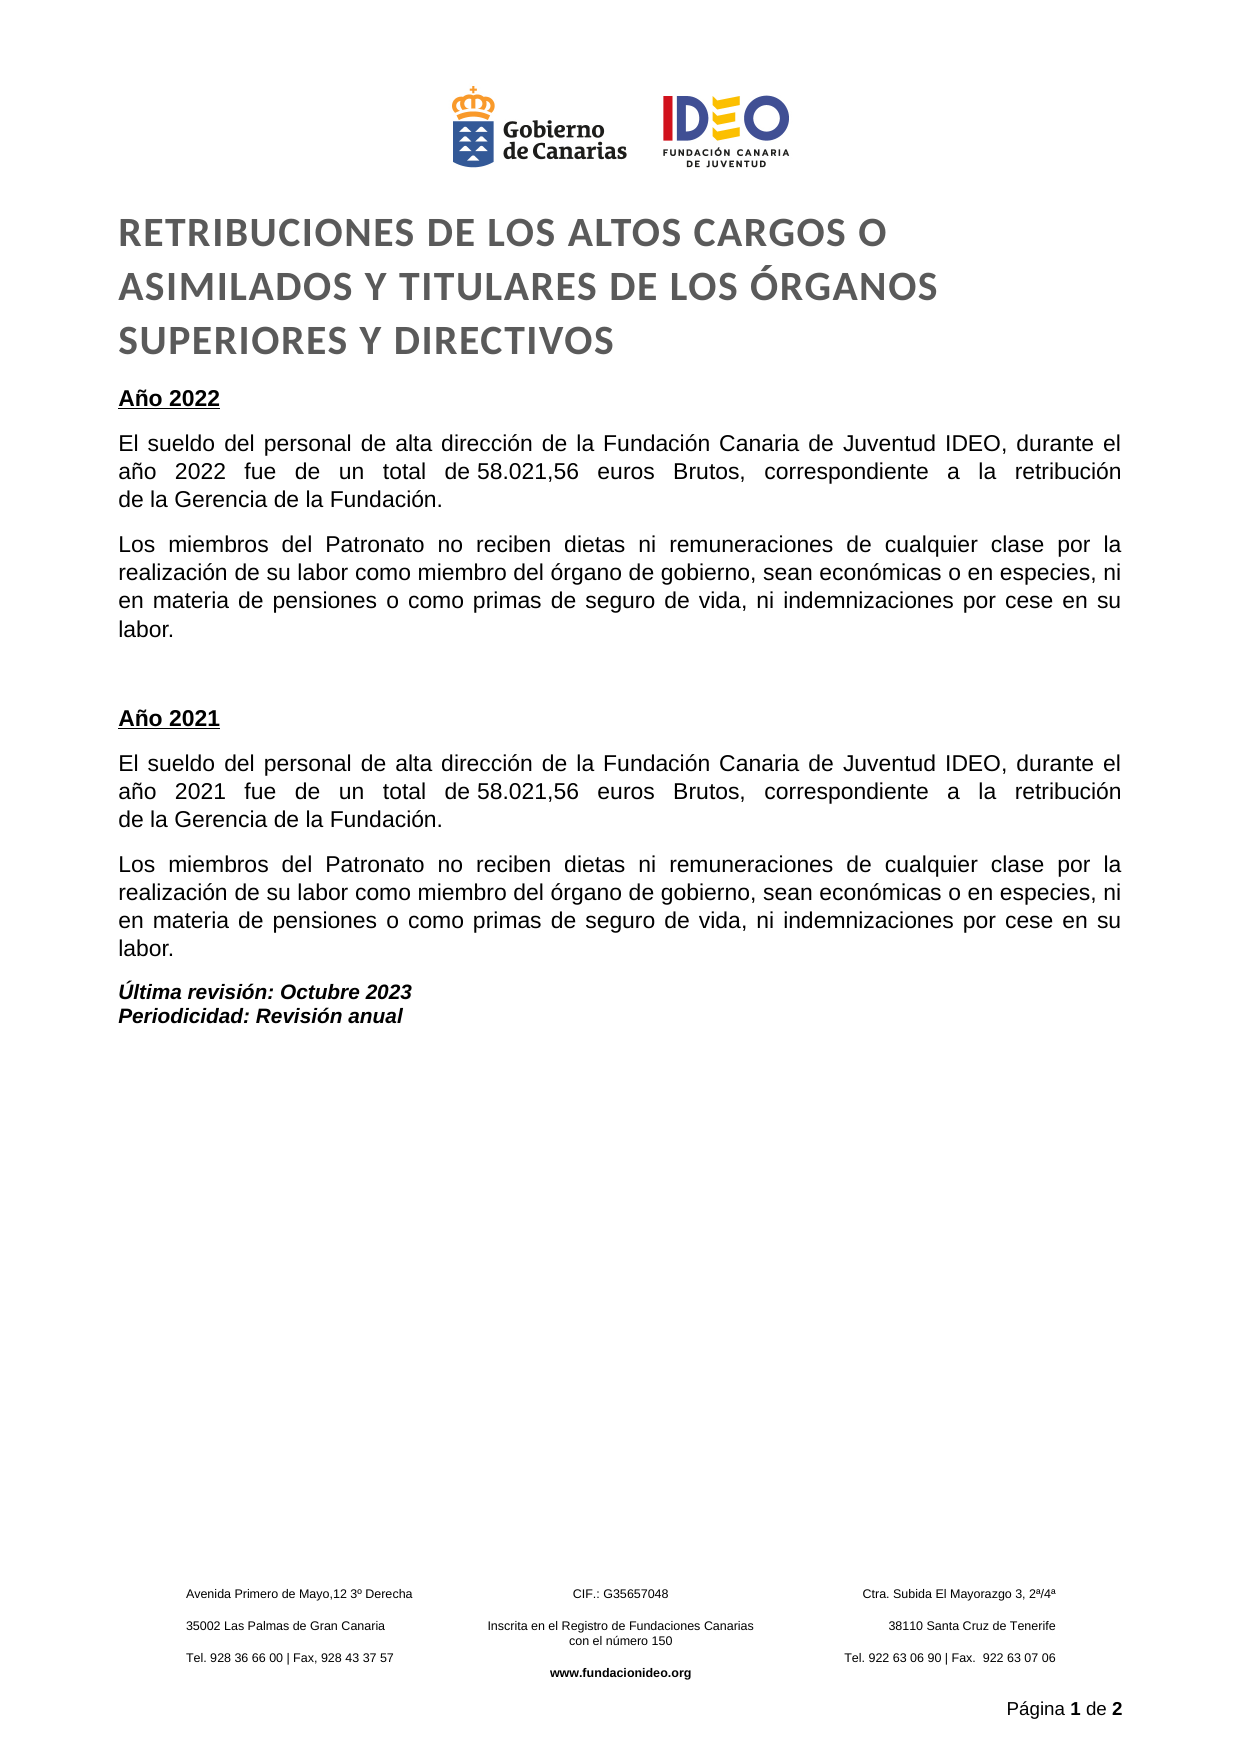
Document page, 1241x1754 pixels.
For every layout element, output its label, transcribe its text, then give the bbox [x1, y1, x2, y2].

text RETRIBUCIONES DE LOS ALTOS CARGOS O ASIMILADOS Y TITULARES DE LOS ÓRGANOS SUPERIORES Y DIRECTIVOS [118, 202, 1122, 365]
text Los miembros del Patronato no reciben dietas ni remuneraciones de cualquier clase por la realización de su labor como miembro del órgano de gobierno, sean económicas o en especies, ni en materia de pensiones o como primas de seguro de vida, ni indemnizaciones por cese en su labor. [118, 851, 1122, 962]
text Año 2022 [118, 385, 1122, 412]
text Año 2021 [118, 705, 1122, 732]
text Última revisión: Octubre 2023 [118, 980, 1122, 1004]
text Los miembros del Patronato no reciben dietas ni remuneraciones de cualquier clase por la realización de su labor como miembro del órgano de gobierno, sean económicas o en especies, ni en materia de pensiones o como primas de seguro de vida, ni indemnizaciones por cese en su labor. [118, 531, 1122, 642]
text El sueldo del personal de alta dirección de la Fundación Canaria de Juventud IDEO, durante el año 2021 fue de un total de 58.021,56 euros Brutos, correspondiente a la retribución de la Gerencia de la Fundación. [118, 750, 1122, 833]
text El sueldo del personal de alta dirección de la Fundación Canaria de Juventud IDEO, durante el año 2022 fue de un total de 58.021,56 euros Brutos, correspondiente a la retribución de la Gerencia de la Fundación. [118, 430, 1122, 513]
text Periodicidad: Revisión anual [118, 1004, 1122, 1028]
